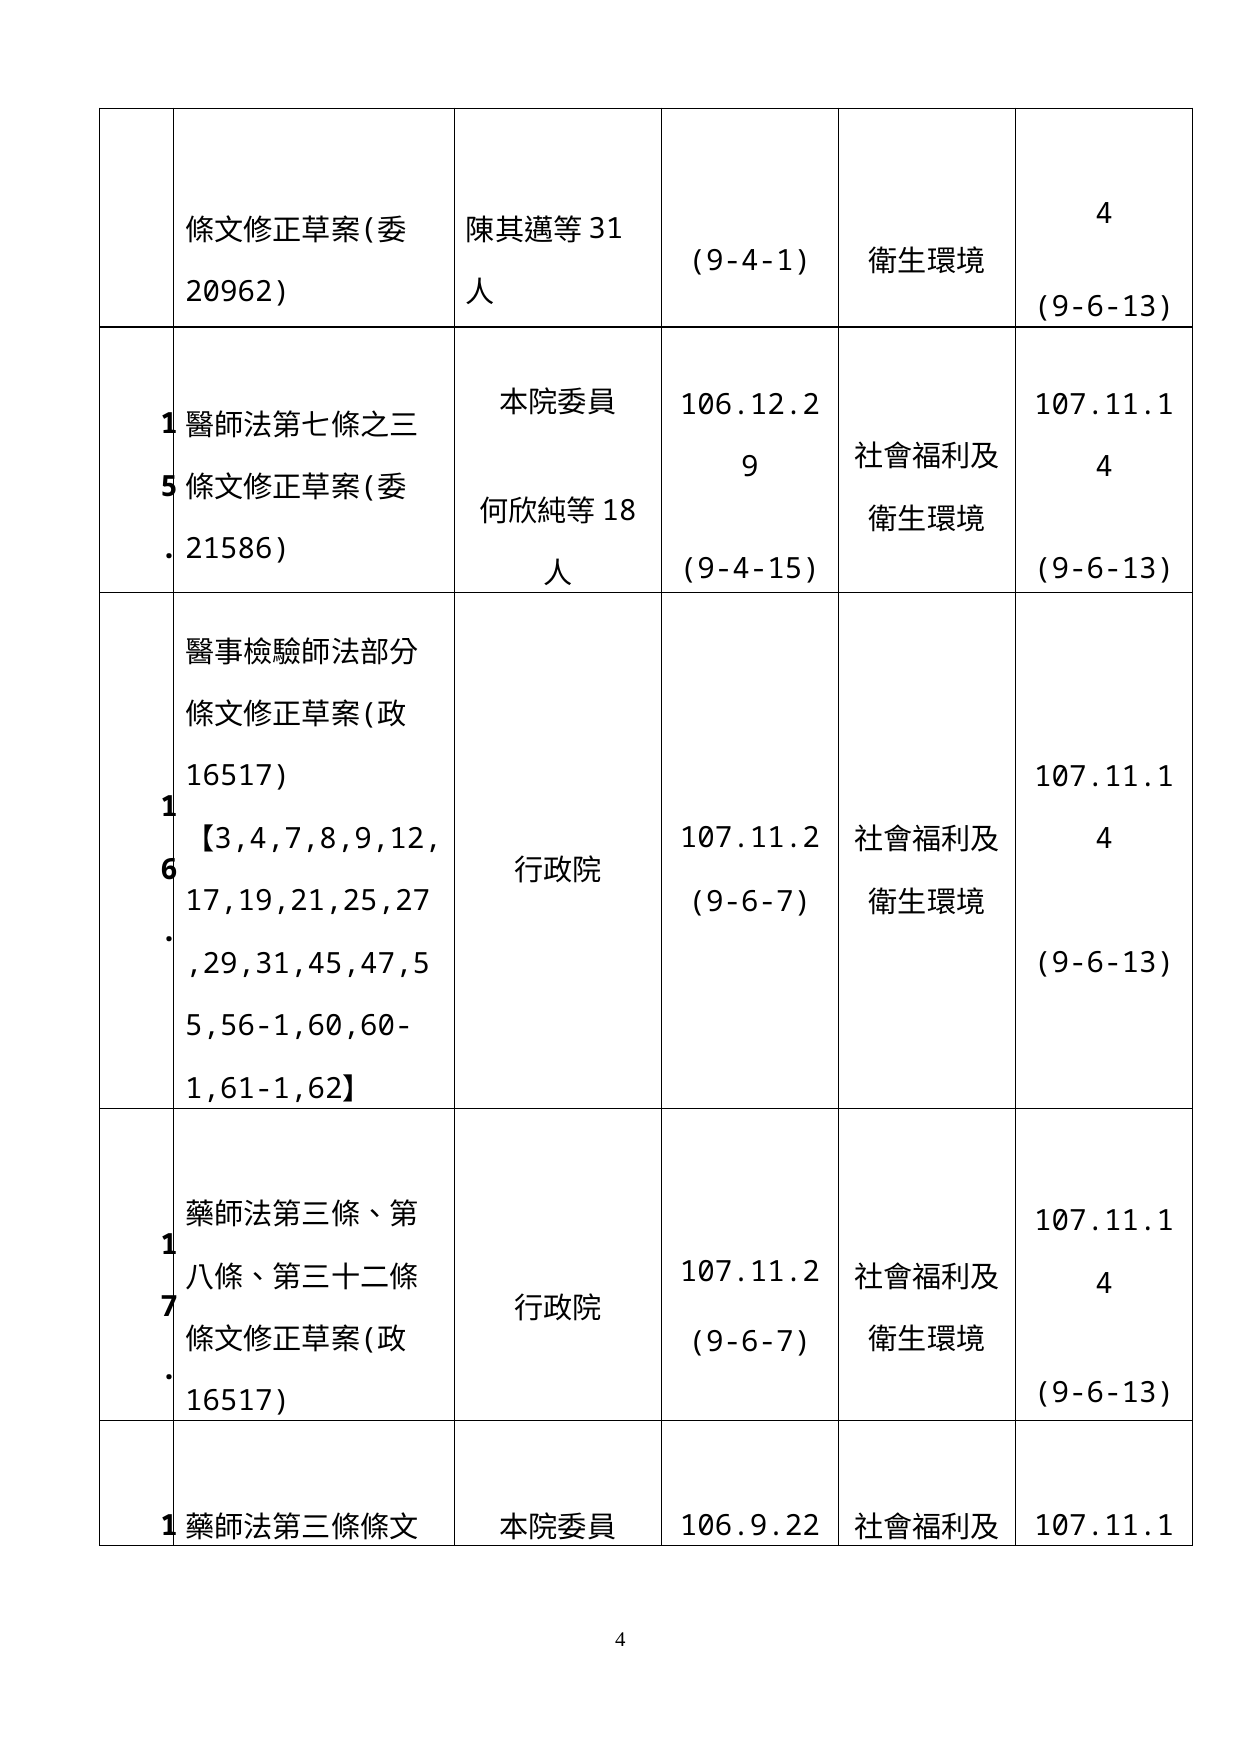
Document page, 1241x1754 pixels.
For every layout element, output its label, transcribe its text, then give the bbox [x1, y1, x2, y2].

table_cell 醫師法第七條之三條文修正草案(委20962) [174, 109, 454, 326]
table_cell 社會福利及 [839, 1421, 1015, 1545]
table_cell 107.11.14 (9-6-13) [1016, 593, 1192, 1108]
table_cell 藥師法第三條、第八條、第三十二條條文修正草案(政16517) [174, 1109, 454, 1420]
table_cell 醫師法第七條之三條文修正草案(委21586) [174, 328, 454, 592]
table_cell 本院委員 何欣純等18人 [455, 328, 661, 592]
table_cell 衛生環境 [839, 109, 1015, 326]
table_cell 醫事檢驗師法部分條文修正草案(政16517) 【3,4,7,8,9,12,17,19,21,25,27,29,31,45,47,55,56-1,60,60-1,61-1,62】 [174, 593, 454, 1108]
table_cell [100, 1109, 173, 1420]
table_cell 107.11.14 (9-6-13) [1016, 1109, 1192, 1420]
table_cell [100, 109, 173, 326]
table_cell 陳其邁等31人 [455, 109, 661, 326]
table_cell 4 (9-6-13) [1016, 109, 1192, 326]
table_cell 107.11.2 (9-6-7) [662, 1109, 838, 1420]
table_cell 107.11.2 (9-6-7) [662, 593, 838, 1108]
table_cell [100, 1421, 173, 1545]
table_cell [100, 328, 173, 592]
table_cell 106.9.22 [662, 1421, 838, 1545]
table_cell 107.11.14 (9-6-13) [1016, 328, 1192, 592]
table_cell 社會福利及衛生環境 [839, 1109, 1015, 1420]
table_cell 行政院 [455, 1109, 661, 1420]
table_cell 行政院 [455, 593, 661, 1108]
table_cell (9-4-1) [662, 109, 838, 326]
table_cell 藥師法第三條條文修正草案(委20963) [174, 1421, 454, 1545]
table_cell 106.12.29 (9-4-15) [662, 328, 838, 592]
table_cell 社會福利及衛生環境 [839, 328, 1015, 592]
table_cell [166, 869, 172, 876]
table_cell 社會福利及衛生環境 [839, 593, 1015, 1108]
table_cell 107.11.1 [1016, 1421, 1192, 1545]
table_cell 本院委員 [455, 1421, 661, 1545]
table_cell [166, 861, 173, 867]
table_cell [100, 593, 173, 1108]
